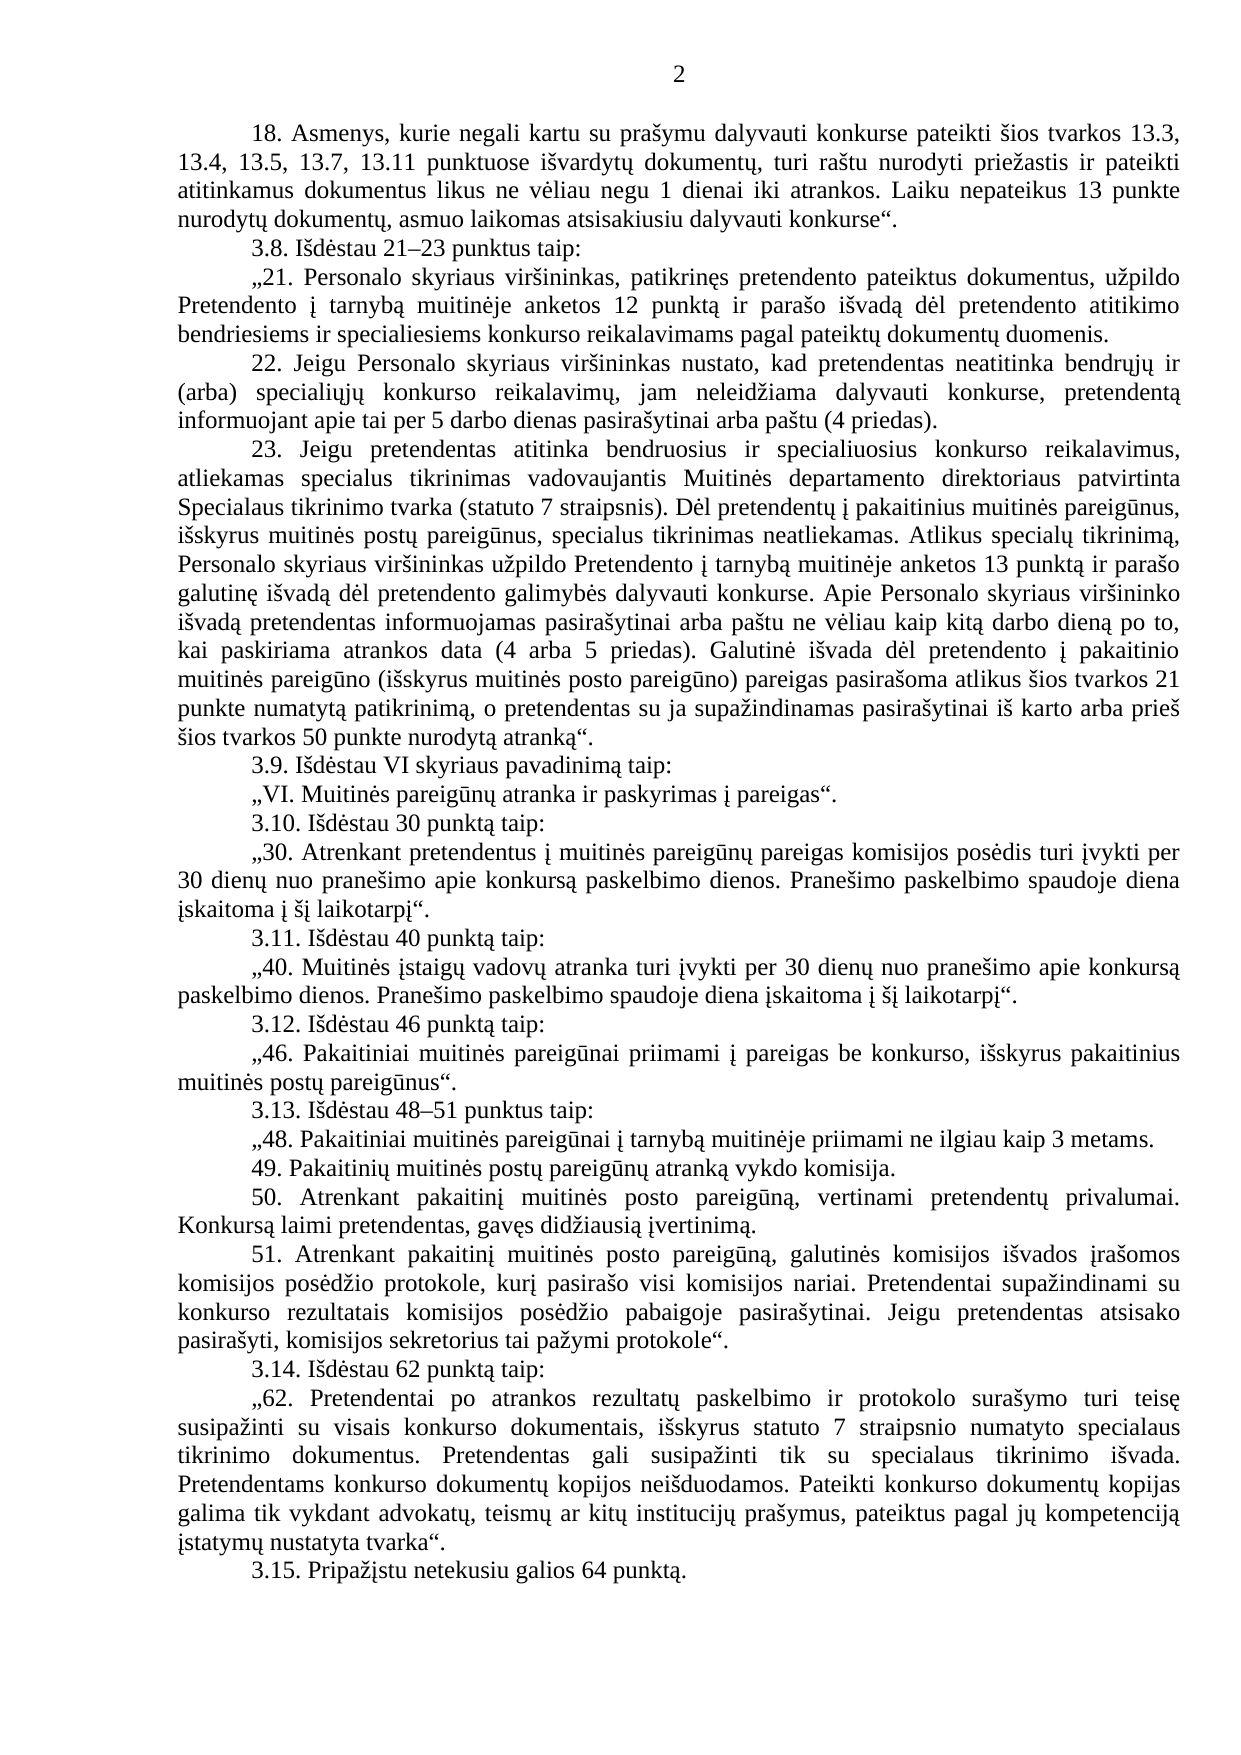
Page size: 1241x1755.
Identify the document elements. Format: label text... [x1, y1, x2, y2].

text 23. Jeigu pretendentas atitinka bendruosius ir specialiuosius konkurso reikalavimus, atliekamas specialus tikrinimas vadovaujantis Muitinės departamento direktoriaus patvirtinta Specialaus tikrinimo tvarka (statuto 7 straipsnis). Dėl pretendentų į pakaitinius muitinės pareigūnus, išskyrus muitinės postų pareigūnus, specialus tikrinimas neatliekamas. Atlikus specialų tikrinimą, Personalo skyriaus viršininkas užpildo Pretendento į tarnybą muitinėje anketos 13 punktą ir parašo galutinę išvadą dėl pretendento galimybės dalyvauti konkurse. Apie Personalo skyriaus viršininko išvadą pretendentas informuojamas pasirašytinai arba paštu ne vėliau kaip kitą darbo dieną po to, kai paskiriama atrankos data (4 arba 5 priedas). Galutinė išvada dėl pretendento į pakaitinio muitinės pareigūno (išskyrus muitinės posto pareigūno) pareigas pasirašoma atlikus šios tvarkos 21 punkte numatytą patikrinimą, o pretendentas su ja supažindinamas pasirašytinai iš karto arba prieš šios tvarkos 50 punkte nurodytą atranką“. [177, 434, 1181, 751]
text „30. Atrenkant pretendentus į muitinės pareigūnų pareigas komisijos posėdis turi įvykti per 30 dienų nuo pranešimo apie konkursą paskelbimo dienos. Pranešimo paskelbimo spaudoje diena įskaitoma į šį laikotarpį“. [177, 837, 1181, 923]
text 3.11. Išdėstau 40 punktą taip: [177, 923, 1181, 952]
text 18. Asmenys, kurie negali kartu su prašymu dalyvauti konkurse pateikti šios tvarkos 13.3, 13.4, 13.5, 13.7, 13.11 punktuose išvardytų dokumentų, turi raštu nurodyti priežastis ir pateikti atitinkamus dokumentus likus ne vėliau negu 1 dienai iki atrankos. Laiku nepateikus 13 punkte nurodytų dokumentų, asmuo laikomas atsisakiusiu dalyvauti konkurse“. [177, 118, 1181, 233]
text 3.13. Išdėstau 48–51 punktus taip: [177, 1096, 1181, 1124]
text 50. Atrenkant pakaitinį muitinės posto pareigūną, vertinami pretendentų privalumai. Konkursą laimi pretendentas, gavęs didžiausią įvertinimą. [177, 1182, 1181, 1239]
text „21. Personalo skyriaus viršininkas, patikrinęs pretendento pateiktus dokumentus, užpildo Pretendento į tarnybą muitinėje anketos 12 punktą ir parašo išvadą dėl pretendento atitikimo bendriesiems ir specialiesiems konkurso reikalavimams pagal pateiktų dokumentų duomenis. [177, 262, 1181, 348]
text 3.10. Išdėstau 30 punktą taip: [177, 808, 1181, 837]
text „62. Pretendentai po atrankos rezultatų paskelbimo ir protokolo surašymo turi teisę susipažinti su visais konkurso dokumentais, išskyrus statuto 7 straipsnio numatyto specialaus tikrinimo dokumentus. Pretendentas gali susipažinti tik su specialaus tikrinimo išvada. Pretendentams konkurso dokumentų kopijos neišduodamos. Pateikti konkurso dokumentų kopijas galima tik vykdant advokatų, teismų ar kitų institucijų prašymus, pateiktus pagal jų kompetenciją įstatymų nustatyta tvarka“. [177, 1383, 1181, 1556]
text 22. Jeigu Personalo skyriaus viršininkas nustato, kad pretendentas neatitinka bendrųjų ir (arba) specialiųjų konkurso reikalavimų, jam neleidžiama dalyvauti konkurse, pretendentą informuojant apie tai per 5 darbo dienas pasirašytinai arba paštu (4 priedas). [177, 348, 1181, 434]
text 51. Atrenkant pakaitinį muitinės posto pareigūną, galutinės komisijos išvados įrašomos komisijos posėdžio protokole, kurį pasirašo visi komisijos nariai. Pretendentai supažindinami su konkurso rezultatais komisijos posėdžio pabaigoje pasirašytinai. Jeigu pretendentas atsisako pasirašyti, komisijos sekretorius tai pažymi protokole“. [177, 1239, 1181, 1354]
text 3.15. Pripažįstu netekusiu galios 64 punktą. [177, 1556, 1181, 1584]
text 3.14. Išdėstau 62 punktą taip: [177, 1354, 1181, 1383]
text „48. Pakaitiniai muitinės pareigūnai į tarnybą muitinėje priimami ne ilgiau kaip 3 metams. [177, 1124, 1181, 1153]
text 3.9. Išdėstau VI skyriaus pavadinimą taip: [177, 751, 1181, 779]
text „VI. Muitinės pareigūnų atranka ir paskyrimas į pareigas“. [177, 779, 1181, 808]
text 49. Pakaitinių muitinės postų pareigūnų atranką vykdo komisija. [177, 1153, 1181, 1182]
text 3.12. Išdėstau 46 punktą taip: [177, 1009, 1181, 1038]
text „46. Pakaitiniai muitinės pareigūnai priimami į pareigas be konkurso, išskyrus pakaitinius muitinės postų pareigūnus“. [177, 1038, 1181, 1096]
text „40. Muitinės įstaigų vadovų atranka turi įvykti per 30 dienų nuo pranešimo apie konkursą paskelbimo dienos. Pranešimo paskelbimo spaudoje diena įskaitoma į šį laikotarpį“. [177, 952, 1181, 1009]
text 3.8. Išdėstau 21–23 punktus taip: [177, 233, 1181, 262]
